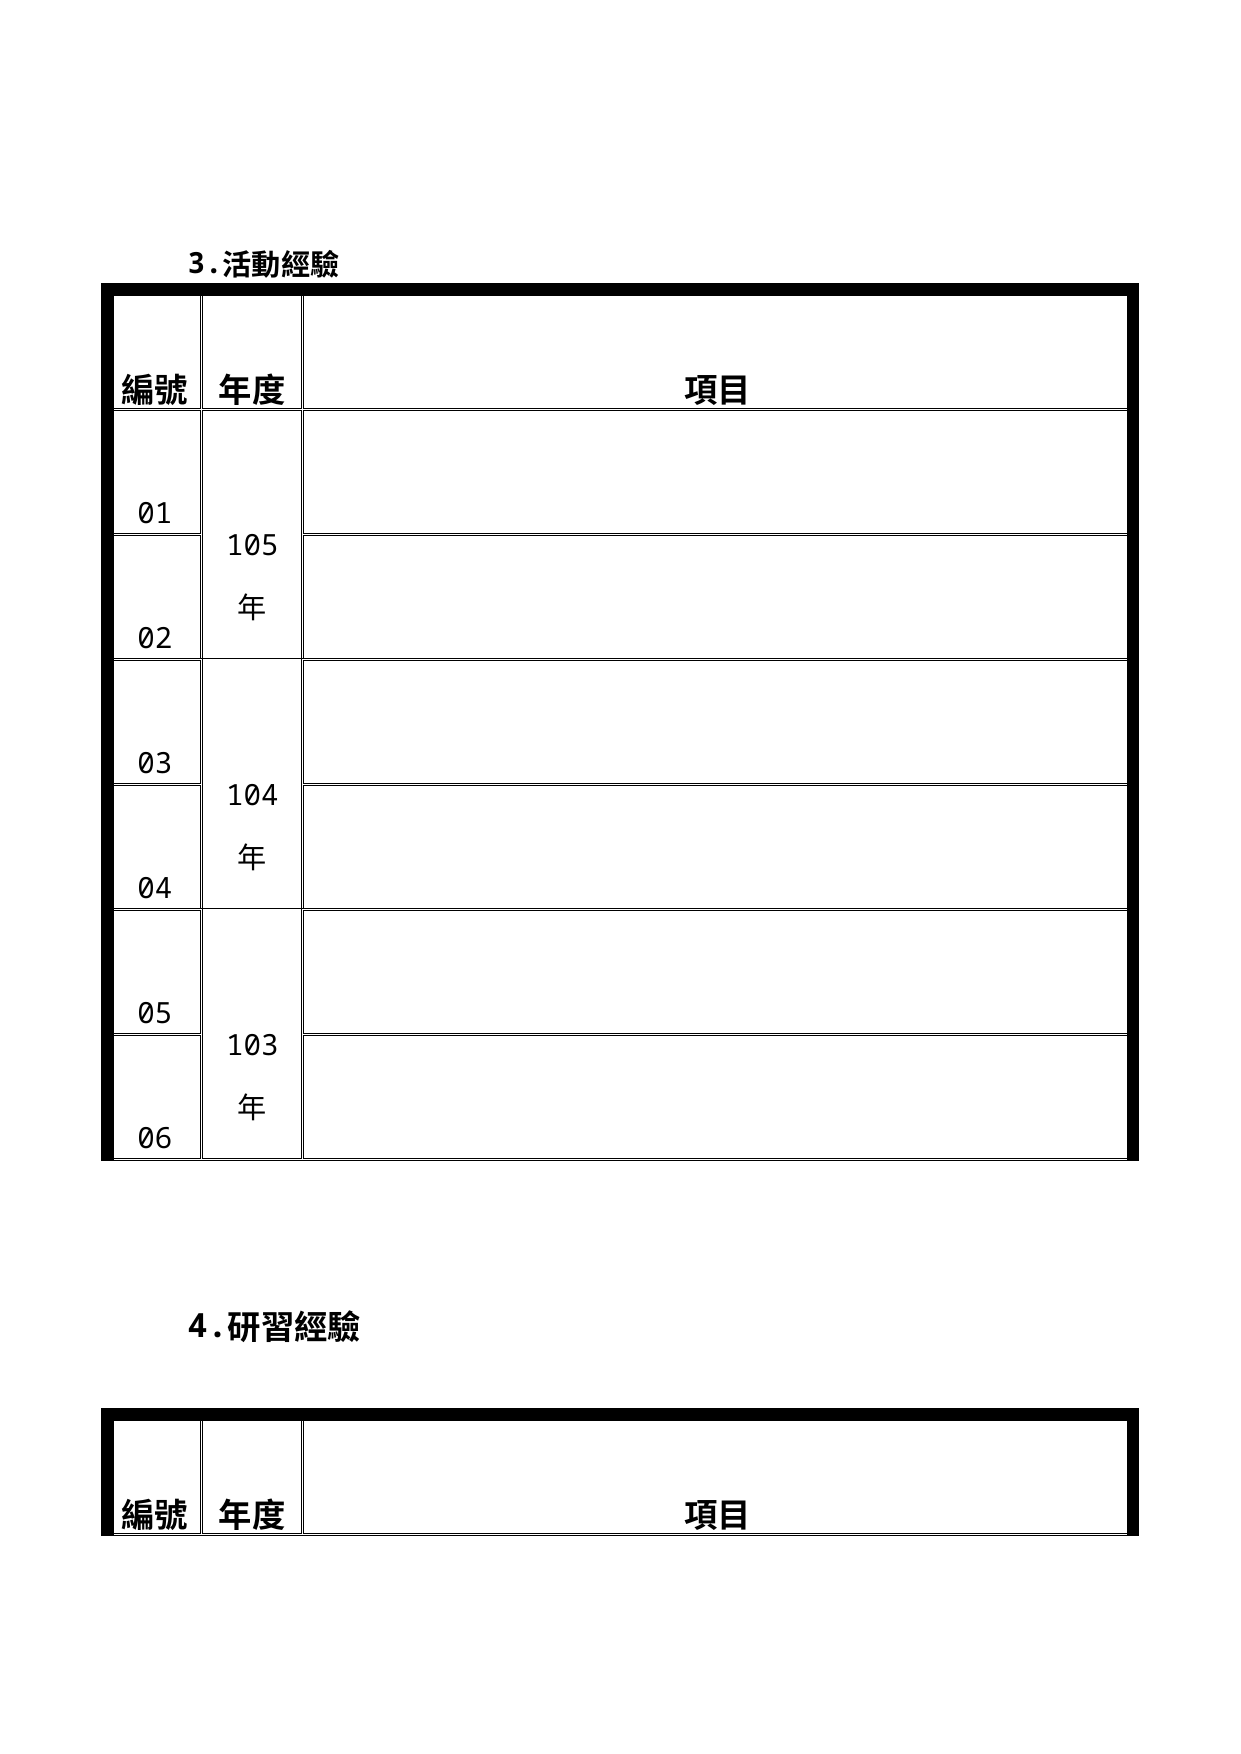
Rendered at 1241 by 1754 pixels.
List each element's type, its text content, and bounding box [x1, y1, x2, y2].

table_cell [304, 536, 1127, 658]
text 4.研習經驗 [187, 1283, 1053, 1346]
table_cell 03 [114, 661, 200, 783]
table_cell [304, 411, 1127, 533]
table_cell 02 [114, 536, 200, 658]
text 3.活動經驗 [187, 221, 1053, 283]
table_header 編號 [114, 1421, 200, 1533]
table_cell 103年 [203, 909, 301, 1158]
table_cell 105年 [203, 411, 301, 658]
table_header 年度 [203, 1421, 301, 1533]
table_cell [304, 1036, 1127, 1158]
table_cell [304, 786, 1127, 908]
table_cell [304, 661, 1127, 783]
table_cell 104年 [203, 659, 301, 908]
table_cell 05 [114, 911, 200, 1033]
table_cell 06 [114, 1036, 200, 1158]
table_cell [304, 911, 1127, 1033]
table_header 編號 [114, 296, 200, 408]
table_header 項目 [304, 1421, 1127, 1533]
table_cell 04 [114, 786, 200, 908]
table_header 項目 [304, 296, 1127, 408]
table_header 年度 [203, 296, 301, 408]
table_cell 01 [114, 411, 200, 533]
